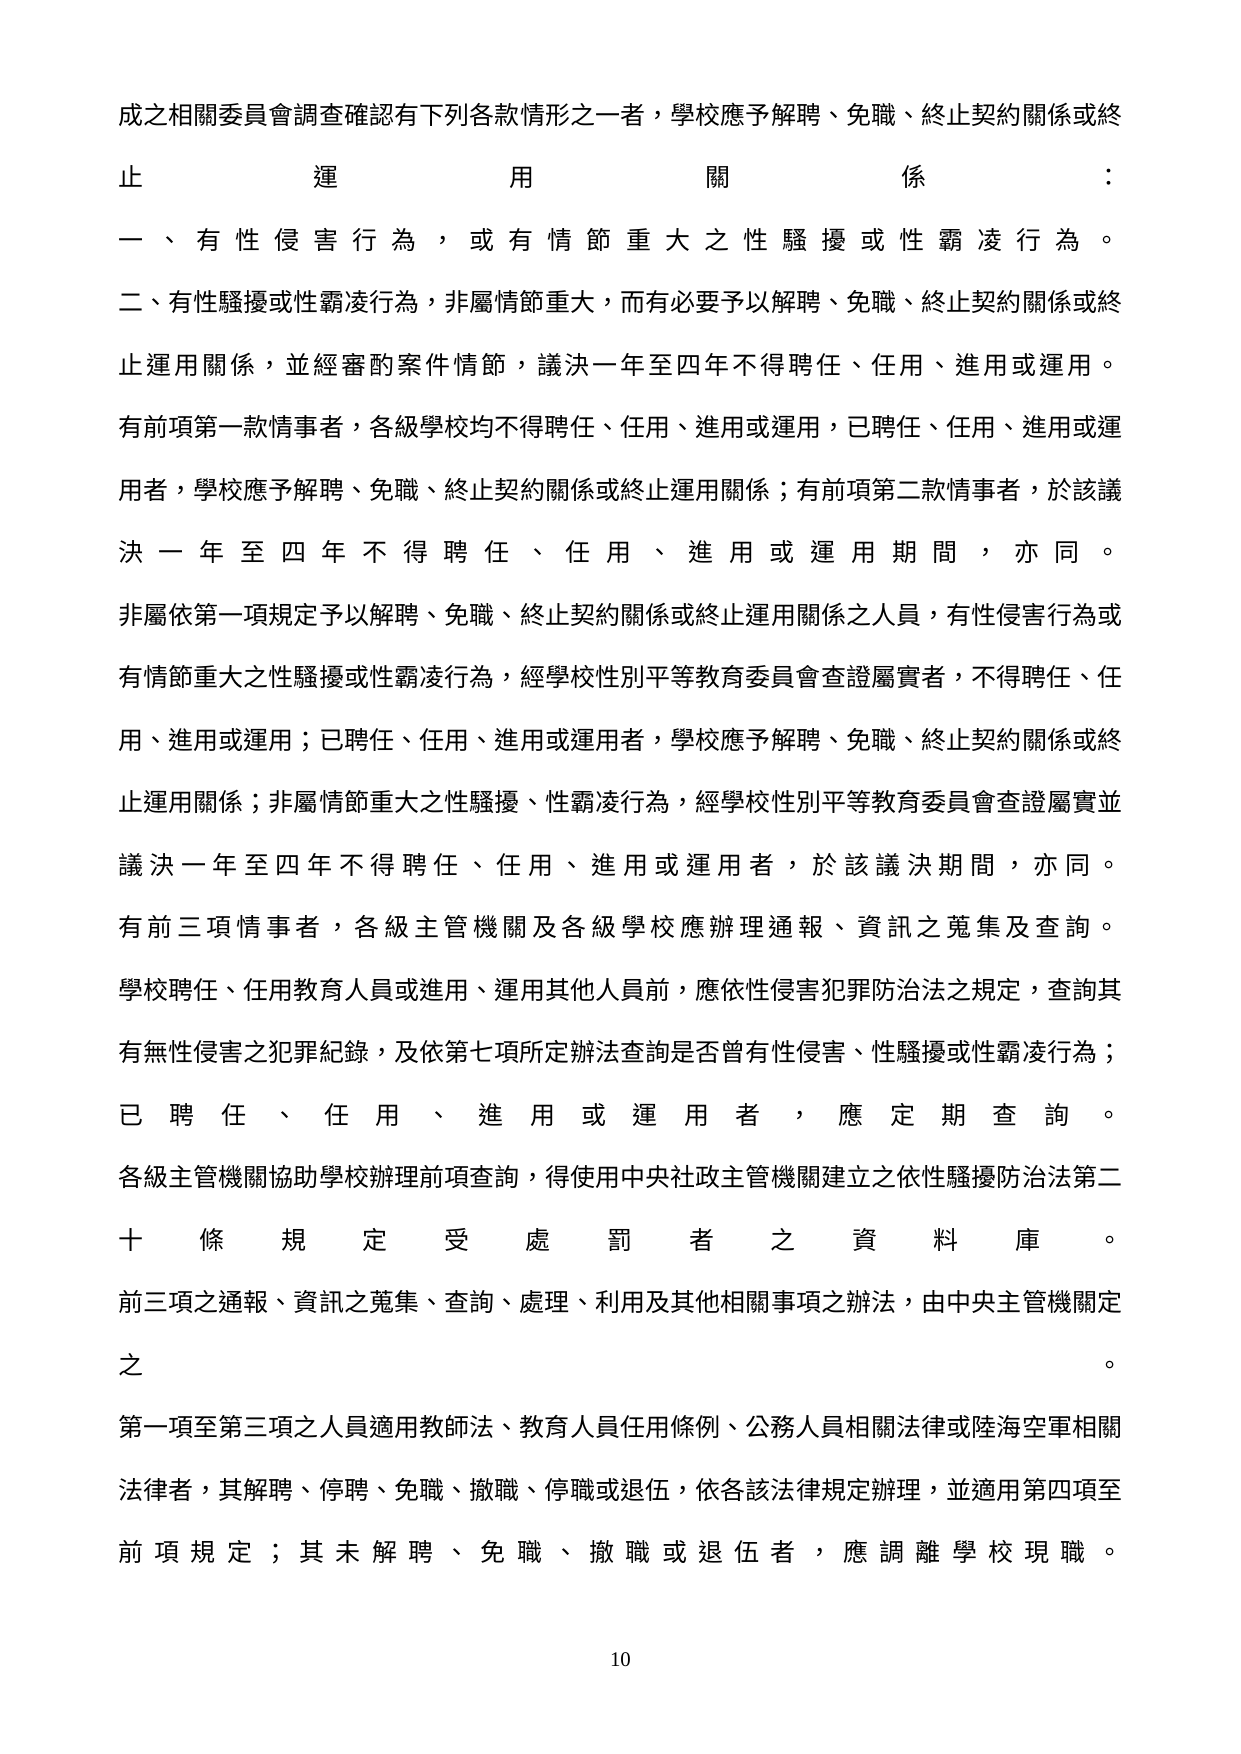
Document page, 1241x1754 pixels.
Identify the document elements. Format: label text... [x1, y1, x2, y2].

text 【附錄三】性別平等教育法(節錄) 第27-1條 學校聘任、任用之教育人員或進用、運用之其他人員，經學校性別平等教育委員會或依法組成之相關委員會調查確認有下列各款情形之一者，學校應予解聘、免職、終止契約關係或終止運用關係： 一、有性侵害行為，或有情節重大之性騷擾或性霸凌行為。 二、有性騷擾或性霸凌行為，非屬情節重大，而有必要予以解聘、免職、終止契約關係或終止運用關係，並經審酌案件情節，議決一年至四年不得聘任、任用、進用或運用。 有前項第一款情事者，各級學校均不得聘任、任用、進用或運用，已聘任、任用、進用或運用者，學校應予解聘、免職、終止契約關係或終止運用關係；有前項第二款情事者，於該議決一年至四年不得聘任、任用、進用或運用期間，亦同。 非屬依第一項規定予以解聘、免職、終止契約關係或終止運用關係之人員，有性侵害行為或有情節重大之性騷擾或性霸凌行為，經學校性別平等教育委員會查證屬實者，不得聘任、任用、進用或運用；已聘任、任用、進用或運用者，學校應予解聘、免職、終止契約關係或終止運用關係；非屬情節重大之性騷擾、性霸凌行為，經學校性別平等教育委員會查證屬實並 議決一年至四年不得聘任、任用、進用或運用者，於該議決期間，亦同。 有前三項情事者，各級主管機關及各級學校應辦理通報、資訊之蒐集及查詢。 學校聘任、任用教育人員或進用、運用其他人員前，應依性侵害犯罪防治法之規定，查詢其有無性侵害之犯罪紀錄，及依第七項所定辦法查詢是否曾有性侵害、性騷擾或性霸凌行為；已聘任、任用、進用或運用者，應定期查詢。 各級主管機關協助學校辦理前項查詢，得使用中央社政主管機關建立之依性騷擾防治法第二十條規定受處罰者之資料庫。 前三項之通報、資訊之蒐集、查詢、處理、利用及其他相關事項之辦法，由中央主管機關定之。 第一項至第三項之人員適用教師法、教育人員任用條例、公務人員相關法律或陸海空軍相關法律者，其解聘、停聘、免職、撤職、停職或退伍，依各該法律規定辦理，並適用第四項至前項規定；其未解聘、免職、撤職或退伍者，應調離學校現職。 前項以外人員，涉有第一項或第三項情形，於調查期間，學校或主管機關應經性別平等教育委員會決議令其暫時停職；停職原因消滅後復職者，其未發給之薪資應依相關規定予以補發。 [118, 72, 1122, 1572]
